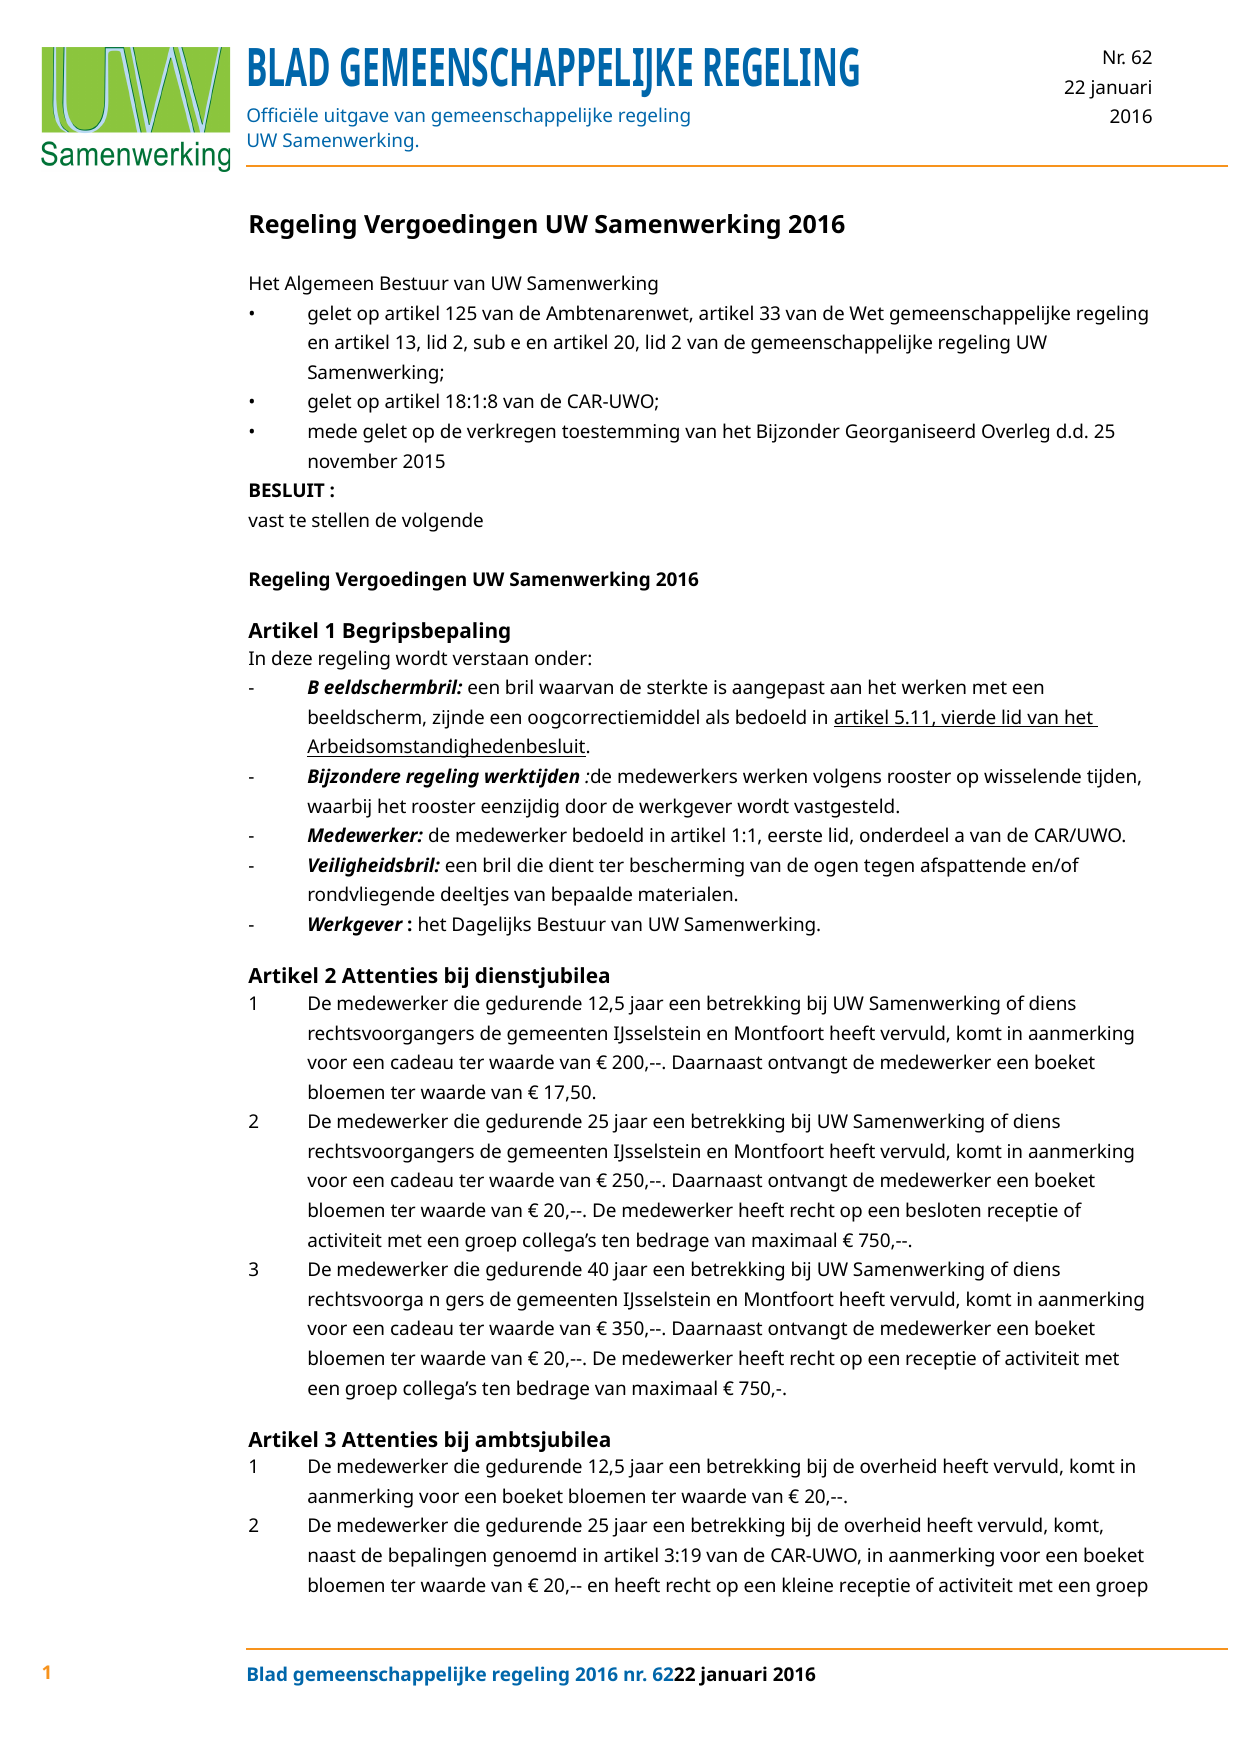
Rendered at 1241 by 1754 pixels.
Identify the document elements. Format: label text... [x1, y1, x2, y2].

list Werkgever : het Dagelijks Bestuur van UW Samenwerking. [248, 911, 1152, 937]
text Regeling Vergoedingen UW Samenwerking 2016 [248, 566, 1152, 592]
list gelet op artikel 125 van de Ambtenarenwet, artikel 33 van de Wet gemeenschappelijke regeling en artikel 13, lid 2, sub e en artikel 20, lid 2 van de gemeenschappelijke regeling UW Samenwerking; [248, 300, 1152, 385]
list De medewerker die gedurende 12,5 jaar een betrekking bij de overheid heeft vervuld, komt in aanmerking voor een boeket bloemen ter waarde van € 20,--. [248, 1453, 1152, 1509]
list B eeldschermbril: een bril waarvan de sterkte is aangepast aan het werken met een beeldscherm, zijnde een oogcorrectiemiddel als bedoeld in artikel 5.11, vierde lid van het Arbeidsomstandighedenbesluit. [248, 674, 1152, 759]
list Medewerker: de medewerker bedoeld in artikel 1:1, eerste lid, onderdeel a van de CAR/UWO. [248, 822, 1152, 848]
list De medewerker die gedurende 40 jaar een betrekking bij UW Samenwerking of diens rechtsvoorga n gers de gemeenten IJsselstein en Montfoort heeft vervuld, komt in aanmerking voor een cadeau ter waarde van € 350,--. Daarnaast ontvangt de medewerker een boeket bloemen ter waarde van € 20,--. De medewerker heeft recht op een receptie of activiteit met een groep collega’s ten bedrage van maximaal € 750,-. [248, 1256, 1152, 1400]
text In deze regeling wordt verstaan onder: [248, 645, 1152, 671]
text Regeling Vergoedingen UW Samenwerking 2016 [248, 207, 1152, 241]
list gelet op artikel 18:1:8 van de CAR-UWO; [248, 389, 1152, 414]
text Het Algemeen Bestuur van UW Samenwerking [248, 270, 1152, 296]
text Artikel 3 Attenties bij ambtsjubilea [248, 1425, 1152, 1453]
list mede gelet op de verkregen toestemming van het Bijzonder Georganiseerd Overleg d.d. 25 november 2015 [248, 418, 1152, 473]
list Bijzondere regeling werktijden :de medewerkers werken volgens rooster op wisselende tijden, waarbij het rooster eenzijdig door de werkgever wordt vastgesteld. [248, 763, 1152, 819]
list De medewerker die gedurende 12,5 jaar een betrekking bij UW Samenwerking of diens rechtsvoorgangers de gemeenten IJsselstein en Montfoort heeft vervuld, komt in aanmerking voor een cadeau ter waarde van € 200,--. Daarnaast ontvangt de medewerker een boeket bloemen ter waarde van € 17,50. [248, 990, 1152, 1104]
list De medewerker die gedurende 25 jaar een betrekking bij UW Samenwerking of diens rechtsvoorgangers de gemeenten IJsselstein en Montfoort heeft vervuld, komt in aanmerking voor een cadeau ter waarde van € 250,--. Daarnaast ontvangt de medewerker een boeket bloemen ter waarde van € 20,--. De medewerker heeft recht op een besloten receptie of activiteit met een groep collega’s ten bedrage van maximaal € 750,--. [248, 1108, 1152, 1252]
text vast te stellen de volgende [248, 507, 1152, 533]
text Artikel 2 Attenties bij dienstjubilea [248, 962, 1152, 990]
picture [41, 47, 231, 172]
list Veiligheidsbril: een bril die dient ter bescherming van de ogen tegen afspattende en/of rondvliegende deeltjes van bepaalde materialen. [248, 852, 1152, 907]
text Artikel 1 Begripsbepaling [248, 617, 1152, 645]
text BESLUIT : [248, 477, 1152, 503]
list De medewerker die gedurende 25 jaar een betrekking bij de overheid heeft vervuld, komt, naast de bepalingen genoemd in artikel 3:19 van de CAR-UWO, in aanmerking voor een boeket bloemen ter waarde van € 20,-- en heeft recht op een kleine receptie of activiteit met een groep [248, 1513, 1152, 1598]
